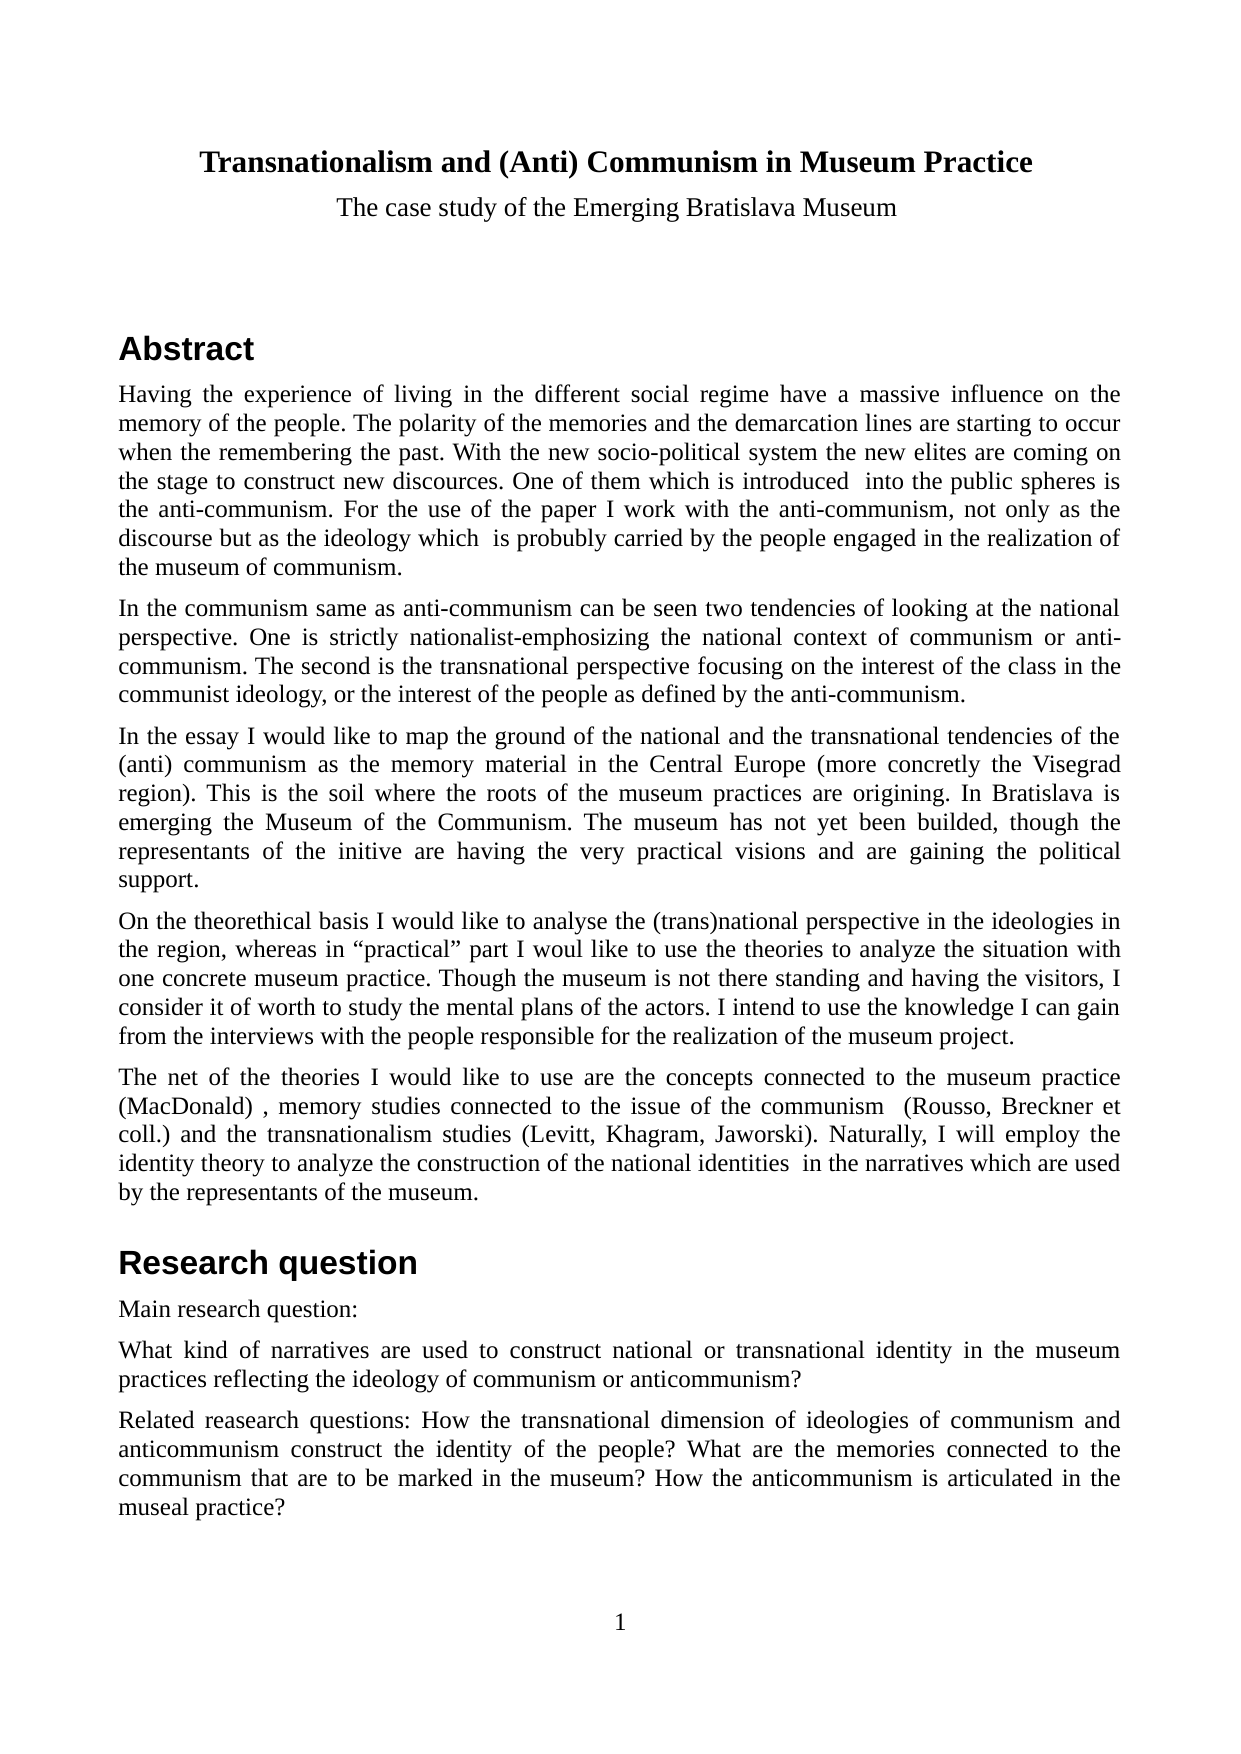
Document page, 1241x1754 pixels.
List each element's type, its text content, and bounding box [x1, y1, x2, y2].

text The net of the theories I would like to use are the concepts connected to the museum practice (MacDonald) , memory studies connected to the issue of the communism (Rousso, Breckner et coll.) and the transnationalism studies (Levitt, Khagram, Jaworski). Naturally, I will employ the identity theory to analyze the construction of the national identities in the narratives which are used by the representants of the museum. [118, 1062, 1122, 1206]
text What kind of narratives are used to construct national or transnational identity in the museum practices reflecting the ideology of communism or anticommunism? [118, 1336, 1122, 1393]
text Main research question: [118, 1294, 1122, 1323]
text The case study of the Emerging Bratislava Museum [118, 192, 1122, 223]
subtitle Transnationalism and (Anti) Communism in Museum Practice [118, 143, 1122, 179]
text Having the experience of living in the different social regime have a massive influence on the memory of the people. The polarity of the memories and the demarcation lines are starting to occur when the remembering the past. With the new socio-political system the new elites are coming on the stage to construct new discources. One of them which is introduced into the public spheres is the anti-communism. For the use of the paper I work with the anti-communism, not only as the discourse but as the ideology which is probubly carried by the people engaged in the realization of the museum of communism. [118, 379, 1122, 581]
text Related reasearch questions: How the transnational dimension of ideologies of communism and anticommunism construct the identity of the people? What are the memories connected to the communism that are to be marked in the museum? How the anticommunism is articulated in the museal practice? [118, 1406, 1122, 1521]
text In the essay I would like to map the ground of the national and the transnational tendencies of the (anti) communism as the memory material in the Central Europe (more concretly the Visegrad region). This is the soil where the roots of the museum practices are origining. In Bratislava is emerging the Museum of the Communism. The museum has not yet been builded, though the representants of the initive are having the very practical visions and are gaining the political support. [118, 721, 1122, 893]
subtitle Research question [118, 1243, 1122, 1282]
text In the communism same as anti-communism can be seen two tendencies of looking at the national perspective. One is strictly nationalist-emphosizing the national context of communism or anti-communism. The second is the transnational perspective focusing on the interest of the class in the communist ideology, or the interest of the people as defined by the anti-communism. [118, 593, 1122, 708]
text On the theorethical basis I would like to analyse the (trans)national perspective in the ideologies in the region, whereas in “practical” part I woul like to use the theories to analyze the situation with one concrete museum practice. Though the museum is not there standing and having the visitors, I consider it of worth to study the mental plans of the actors. I intend to use the knowledge I can gain from the interviews with the people responsible for the realization of the museum project. [118, 906, 1122, 1049]
subtitle Abstract [118, 328, 1122, 367]
